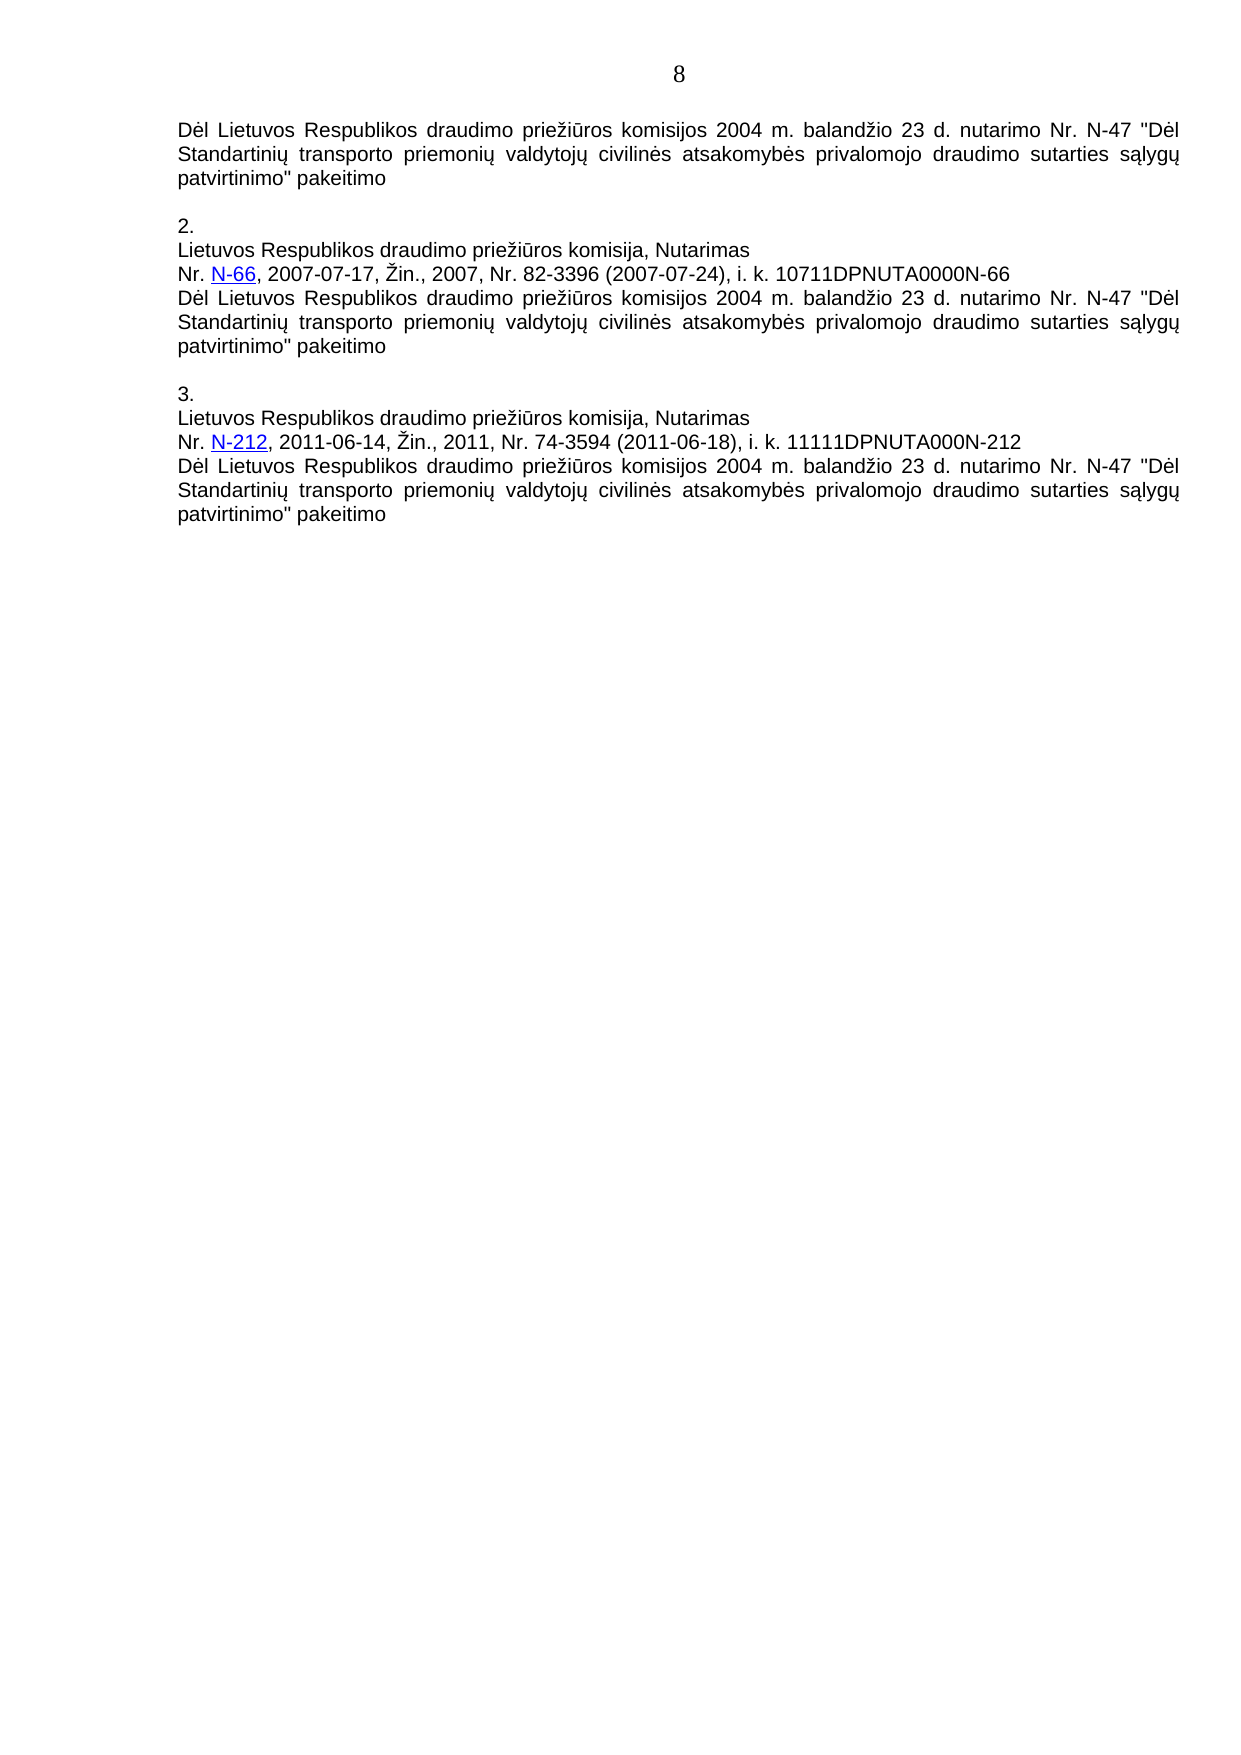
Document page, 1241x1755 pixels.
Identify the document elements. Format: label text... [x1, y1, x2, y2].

text Dėl Lietuvos Respublikos draudimo priežiūros komisijos 2004 m. balandžio 23 d. nutarimo Nr. N-47 "Dėl Standartinių transporto priemonių valdytojų civilinės atsakomybės privalomojo draudimo sutarties sąlygų patvirtinimo" pakeitimo [177, 118, 1181, 190]
text Nr. N-66, 2007-07-17, Žin., 2007, Nr. 82-3396 (2007-07-24), i. k. 10711DPNUTA0000N-66 [177, 262, 1181, 286]
text Dėl Lietuvos Respublikos draudimo priežiūros komisijos 2004 m. balandžio 23 d. nutarimo Nr. N-47 "Dėl Standartinių transporto priemonių valdytojų civilinės atsakomybės privalomojo draudimo sutarties sąlygų patvirtinimo" pakeitimo [177, 286, 1181, 358]
text 3. [177, 382, 1181, 406]
text Dėl Lietuvos Respublikos draudimo priežiūros komisijos 2004 m. balandžio 23 d. nutarimo Nr. N-47 "Dėl Standartinių transporto priemonių valdytojų civilinės atsakomybės privalomojo draudimo sutarties sąlygų patvirtinimo" pakeitimo [177, 453, 1181, 525]
text Lietuvos Respublikos draudimo priežiūros komisija, Nutarimas [177, 238, 1181, 262]
text Nr. N-212, 2011-06-14, Žin., 2011, Nr. 74-3594 (2011-06-18), i. k. 11111DPNUTA000N-212 [177, 429, 1181, 453]
text 2. [177, 214, 1181, 238]
text Lietuvos Respublikos draudimo priežiūros komisija, Nutarimas [177, 406, 1181, 429]
